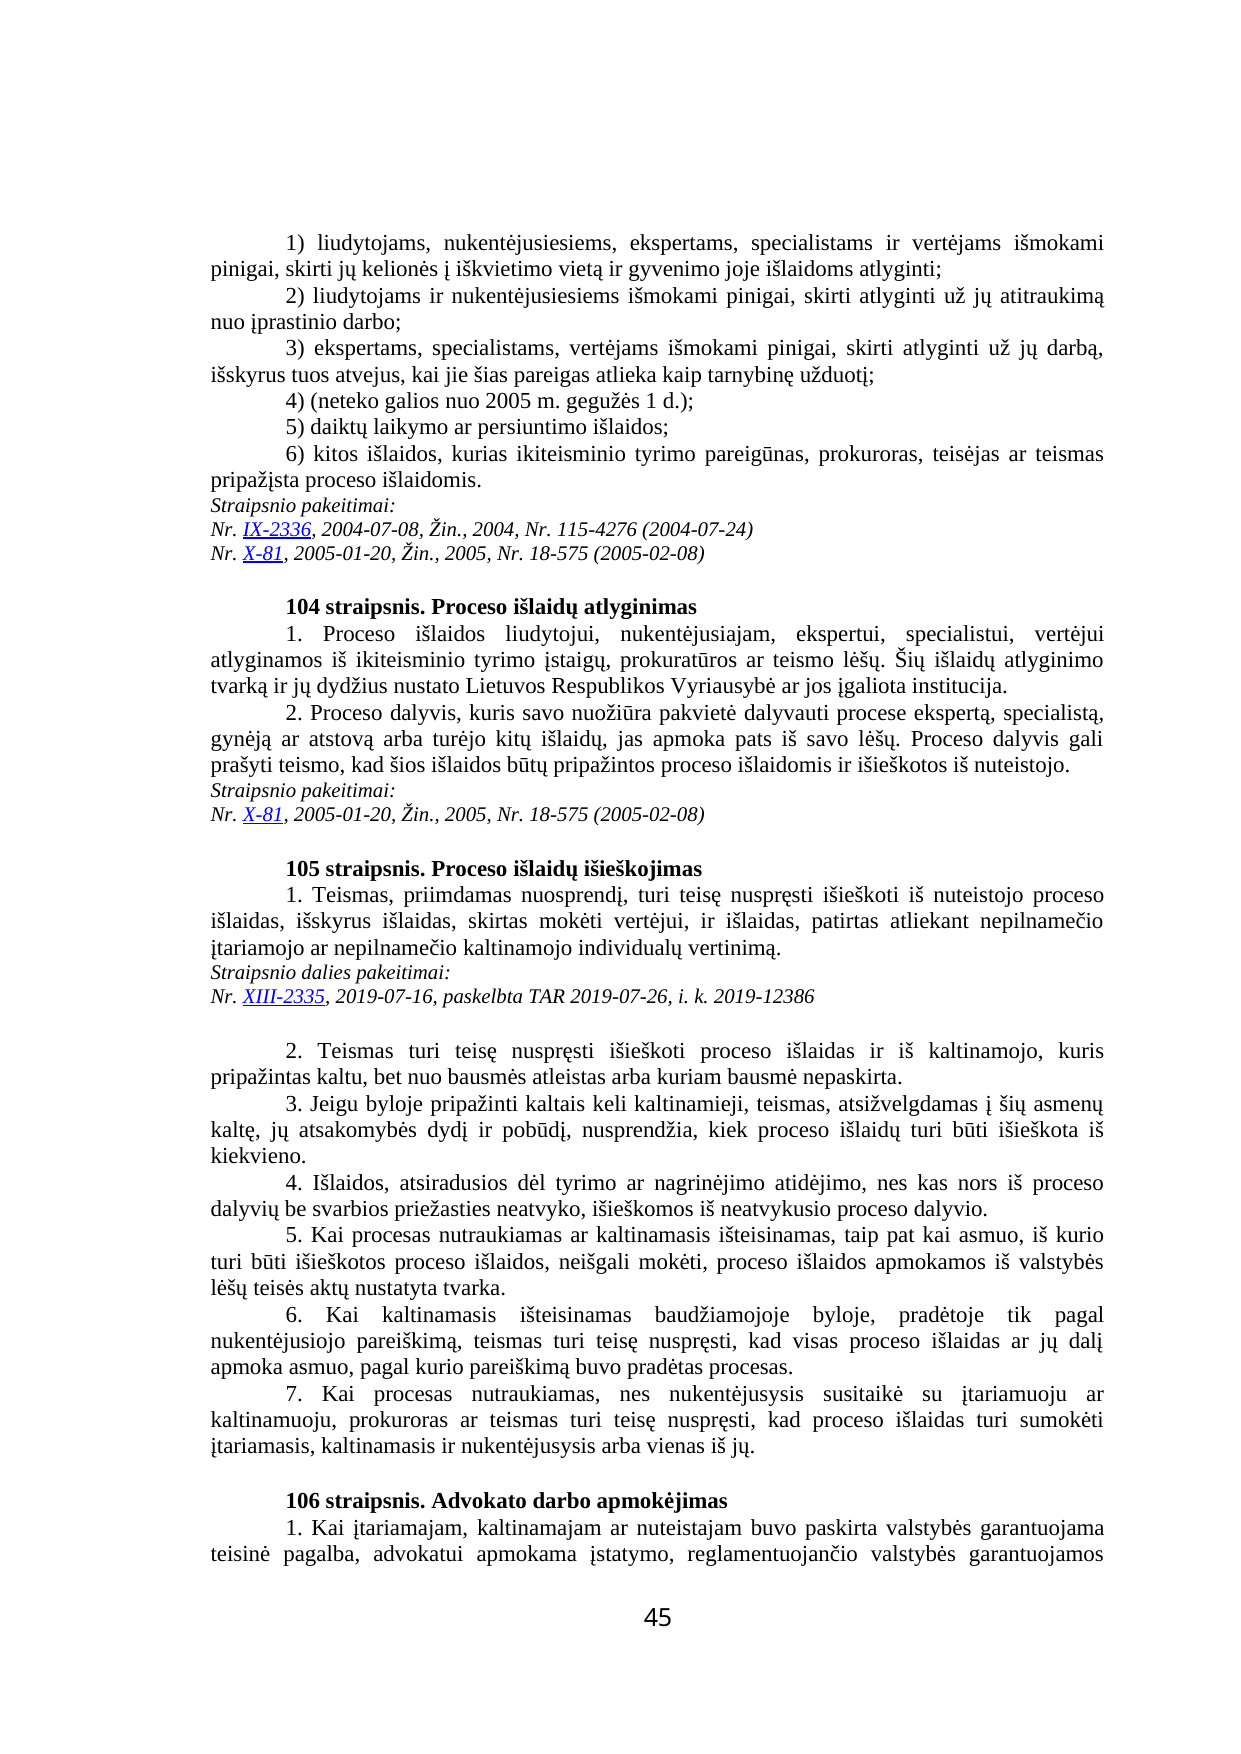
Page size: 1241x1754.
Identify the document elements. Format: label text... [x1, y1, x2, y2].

text 4. Išlaidos, atsiradusios dėl tyrimo ar nagrinėjimo atidėjimo, nes kas nors iš proceso dalyvių be svarbios priežasties neatvyko, išieškomos iš neatvykusio proceso dalyvio. [210, 1169, 1105, 1222]
text 2) liudytojams ir nukentėjusiesiems išmokami pinigai, skirti atlyginti už jų atitraukimą nuo įprastinio darbo; [210, 282, 1105, 334]
text Nr. X-81, 2005-01-20, Žin., 2005, Nr. 18-575 (2005-02-08) [210, 802, 1105, 826]
text 2. Proceso dalyvis, kuris savo nuožiūra pakvietė dalyvauti procese ekspertą, specialistą, gynėją ar atstovą arba turėjo kitų išlaidų, jas apmoka pats iš savo lėšų. Proceso dalyvis gali prašyti teismo, kad šios išlaidos būtų pripažintos proceso išlaidomis ir išieškotos iš nuteistojo. [210, 699, 1105, 778]
text Straipsnio pakeitimai: [210, 492, 1105, 517]
text 7. Kai procesas nutraukiamas, nes nukentėjusysis susitaikė su įtariamuoju ar kaltinamuoju, prokuroras ar teismas turi teisę nuspręsti, kad proceso išlaidas turi sumokėti įtariamasis, kaltinamasis ir nukentėjusysis arba vienas iš jų. [210, 1380, 1105, 1459]
text Straipsnio pakeitimai: [210, 778, 1105, 802]
text 105 straipsnis. Proceso išlaidų išieškojimas [210, 855, 1105, 881]
text 1) liudytojams, nukentėjusiesiems, ekspertams, specialistams ir vertėjams išmokami pinigai, skirti jų kelionės į iškvietimo vietą ir gyvenimo joje išlaidoms atlyginti; [210, 229, 1105, 282]
text 104 straipsnis. Proceso išlaidų atlyginimas [210, 593, 1105, 620]
text Straipsnio dalies pakeitimai: [210, 960, 1105, 984]
text 6. Kai kaltinamasis išteisinamas baudžiamojoje byloje, pradėtoje tik pagal nukentėjusiojo pareiškimą, teismas turi teisę nuspręsti, kad visas proceso išlaidas ar jų dalį apmoka asmuo, pagal kurio pareiškimą buvo pradėtas procesas. [210, 1301, 1105, 1380]
text Nr. IX-2336, 2004-07-08, Žin., 2004, Nr. 115-4276 (2004-07-24) [210, 517, 1105, 541]
text 6) kitos išlaidos, kurias ikiteisminio tyrimo pareigūnas, prokuroras, teisėjas ar teismas pripažįsta proceso išlaidomis. [210, 440, 1105, 492]
text 1. Kai įtariamajam, kaltinamajam ar nuteistajam buvo paskirta valstybės garantuojama teisinė pagalba, advokatui apmokama įstatymo, reglamentuojančio valstybės garantuojamos [210, 1514, 1105, 1567]
text 5. Kai procesas nutraukiamas ar kaltinamasis išteisinamas, taip pat kai asmuo, iš kurio turi būti išieškotos proceso išlaidos, neišgali mokėti, proceso išlaidos apmokamos iš valstybės lėšų teisės aktų nustatyta tvarka. [210, 1222, 1105, 1301]
text 1. Proceso išlaidos liudytojui, nukentėjusiajam, ekspertui, specialistui, vertėjui atlyginamos iš ikiteisminio tyrimo įstaigų, prokuratūros ar teismo lėšų. Šių išlaidų atlyginimo tvarką ir jų dydžius nustato Lietuvos Respublikos Vyriausybė ar jos įgaliota institucija. [210, 620, 1105, 699]
text 2. Teismas turi teisę nuspręsti išieškoti proceso išlaidas ir iš kaltinamojo, kuris pripažintas kaltu, bet nuo bausmės atleistas arba kuriam bausmė nepaskirta. [210, 1037, 1105, 1090]
text 1. Teismas, priimdamas nuosprendį, turi teisę nuspręsti išieškoti iš nuteistojo proceso išlaidas, išskyrus išlaidas, skirtas mokėti vertėjui, ir išlaidas, patirtas atliekant nepilnamečio įtariamojo ar nepilnamečio kaltinamojo individualų vertinimą. [210, 881, 1105, 960]
text 3. Jeigu byloje pripažinti kaltais keli kaltinamieji, teismas, atsižvelgdamas į šių asmenų kaltę, jų atsakomybės dydį ir pobūdį, nusprendžia, kiek proceso išlaidų turi būti išieškota iš kiekvieno. [210, 1090, 1105, 1169]
text 3) ekspertams, specialistams, vertėjams išmokami pinigai, skirti atlyginti už jų darbą, išskyrus tuos atvejus, kai jie šias pareigas atlieka kaip tarnybinę užduotį; [210, 334, 1105, 387]
text Nr. XIII-2335, 2019-07-16, paskelbta TAR 2019-07-26, i. k. 2019-12386 [210, 984, 1105, 1008]
text Nr. X-81, 2005-01-20, Žin., 2005, Nr. 18-575 (2005-02-08) [210, 541, 1105, 565]
text 5) daiktų laikymo ar persiuntimo išlaidos; [210, 413, 1105, 440]
text 106 straipsnis. Advokato darbo apmokėjimas [210, 1487, 1105, 1514]
text 4) (neteko galios nuo 2005 m. gegužės 1 d.); [210, 387, 1105, 413]
